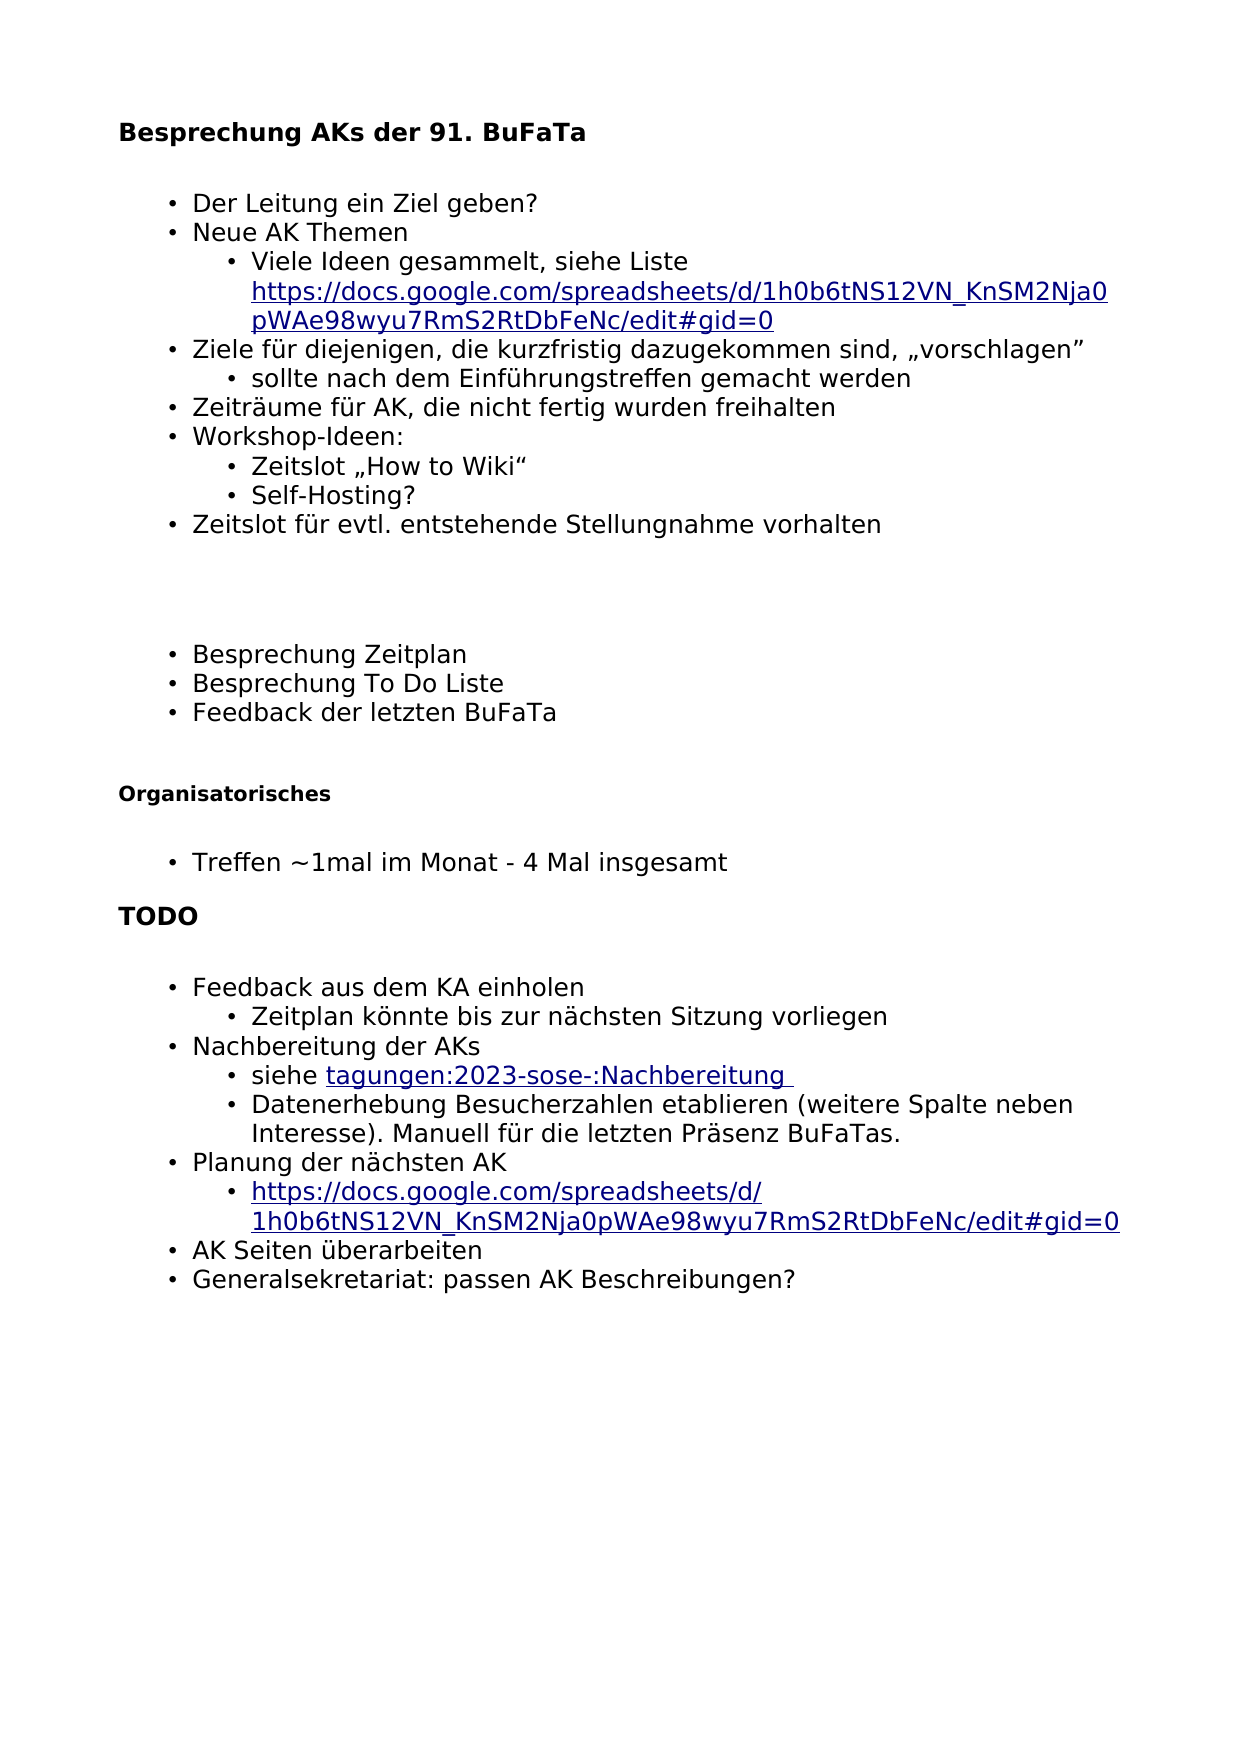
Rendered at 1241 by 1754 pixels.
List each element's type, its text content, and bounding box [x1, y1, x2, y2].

list Planung der nächsten AK [177, 1148, 1122, 1178]
list Feedback der letzten BuFaTa [177, 698, 1122, 727]
list Treffen ~1mal im Monat - 4 Mal insgesamt [177, 848, 1122, 877]
list Ziele für diejenigen, die kurzfristig dazugekommen sind, „vorschlagen” [177, 335, 1122, 364]
list Zeitslot für evtl. entstehende Stellungnahme vorhalten [177, 510, 1122, 539]
list Self-Hosting? [236, 481, 1122, 510]
list Zeitplan könnte bis zur nächsten Sitzung vorliegen [236, 1003, 1122, 1032]
list Viele Ideen gesammelt, siehe Liste https://docs.google.com/spreadsheets/d/1h0b6tNS12VN_KnSM2Nja0pWAe98wyu7RmS2RtDbFeNc/edit#gid=0 [236, 248, 1122, 335]
subtitle Organisatorisches [118, 782, 1122, 806]
list siehe tagungen:2023-sose-:Nachbereitung [236, 1061, 1122, 1090]
list sollte nach dem Einführungstreffen gemacht werden [236, 364, 1122, 393]
subtitle Besprechung AKs der 91. BuFaTa [118, 118, 1122, 147]
list Generalsekretariat: passen AK Beschreibungen? [177, 1265, 1122, 1294]
list Workshop-Ideen: [177, 423, 1122, 452]
list Besprechung To Do Liste [177, 669, 1122, 698]
list Feedback aus dem KA einholen [177, 973, 1122, 1003]
list https://docs.google.com/spreadsheets/d/1h0b6tNS12VN_KnSM2Nja0pWAe98wyu7RmS2RtDbFeNc/edit#gid=0 [236, 1178, 1122, 1236]
list AK Seiten überarbeiten [177, 1236, 1122, 1265]
list Der Leitung ein Ziel geben? [177, 189, 1122, 218]
list Neue AK Themen [177, 218, 1122, 248]
list Zeitslot „How to Wiki“ [236, 452, 1122, 481]
list Besprechung Zeitplan [177, 640, 1122, 669]
list Datenerhebung Besucherzahlen etablieren (weitere Spalte neben Interesse). Manuell für die letzten Präsenz BuFaTas. [236, 1090, 1122, 1148]
list Nachbereitung der AKs [177, 1032, 1122, 1061]
list Zeiträume für AK, die nicht fertig wurden freihalten [177, 393, 1122, 423]
subtitle TODO [118, 902, 1122, 931]
